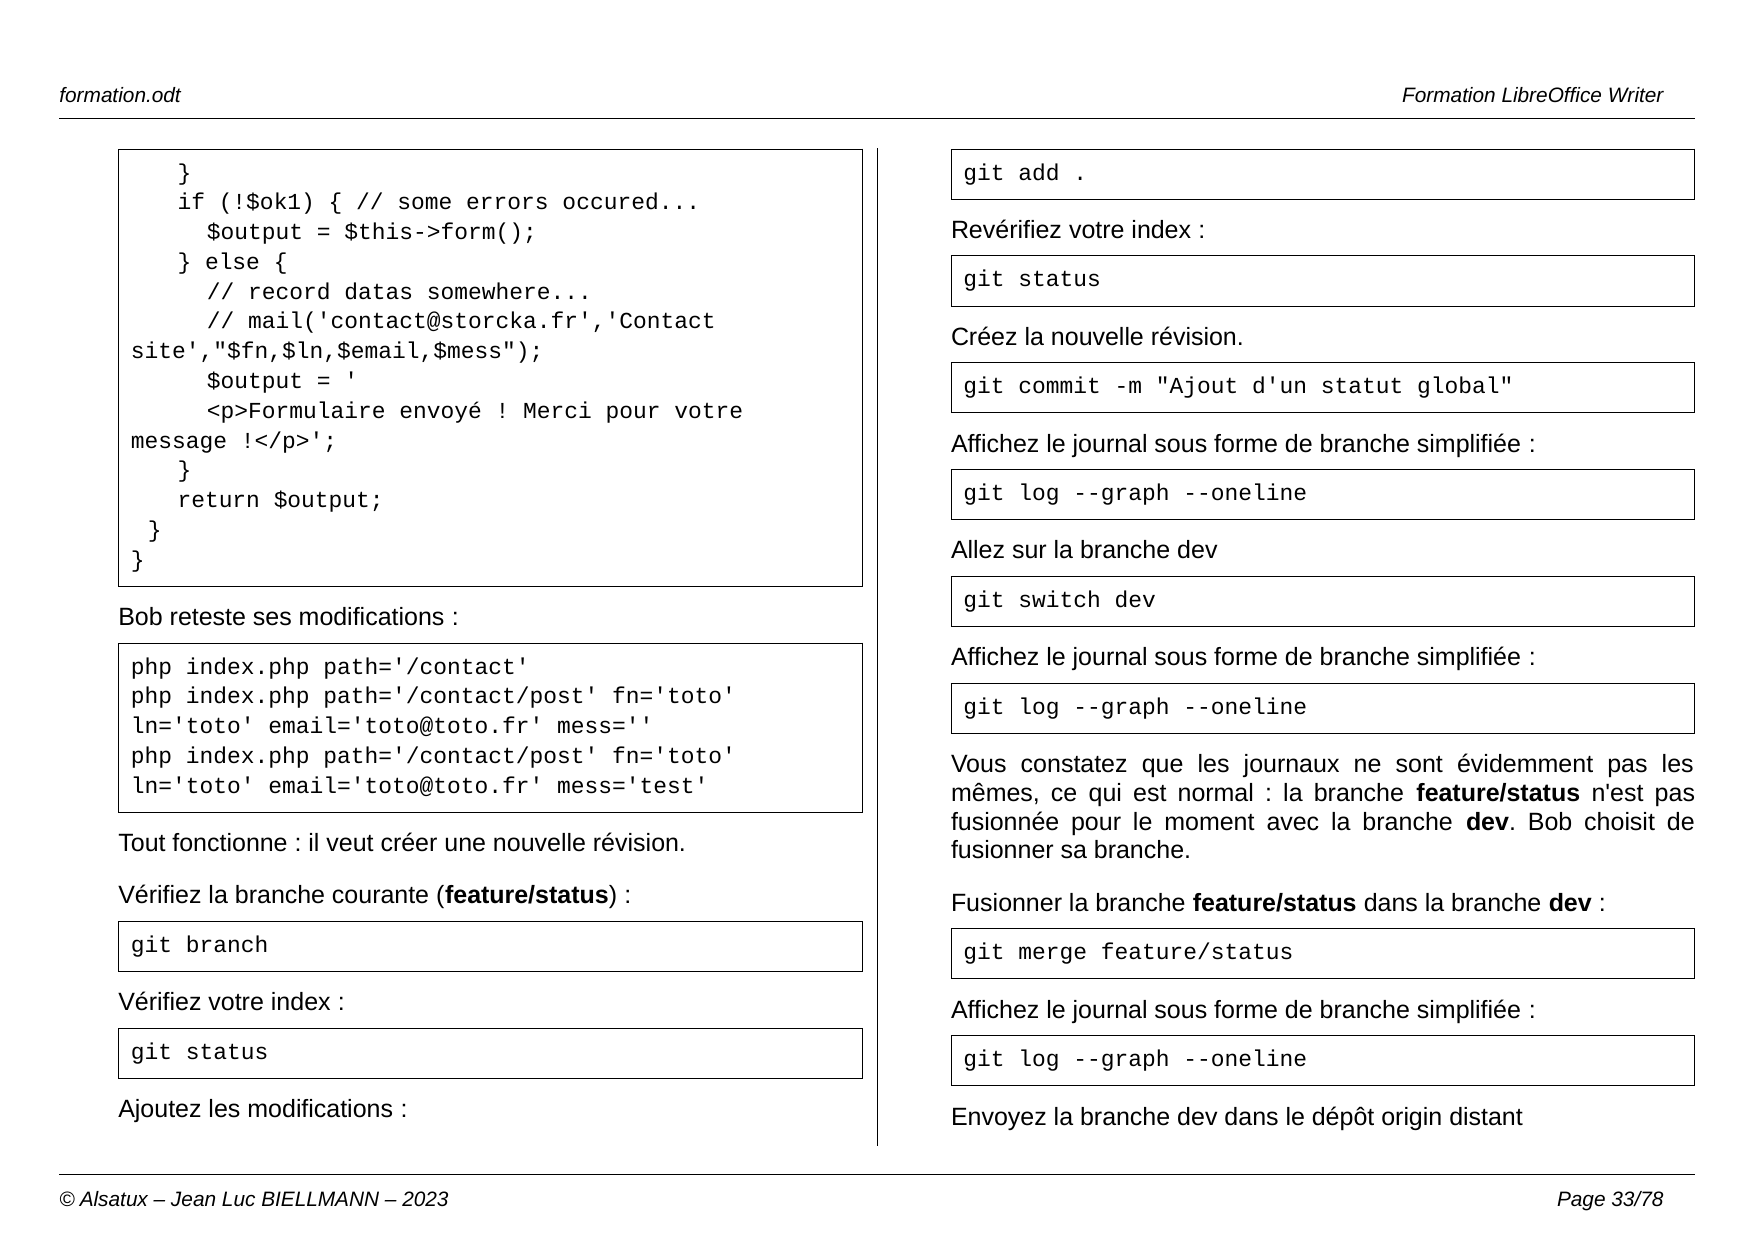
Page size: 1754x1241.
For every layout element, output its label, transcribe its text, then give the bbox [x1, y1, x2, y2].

text } [119, 150, 862, 178]
text } [119, 536, 862, 586]
text Envoyez la branche dev dans le dépôt origin distant [951, 1102, 1695, 1130]
text php index.php path='/contact/post' fn='toto' ln='toto' email='toto@toto.fr' mess='test' [119, 732, 862, 812]
text git switch dev [952, 577, 1694, 626]
text } [119, 446, 862, 476]
text <p>Formulaire envoyé ! Merci pour votre message !</p>'; [119, 387, 862, 446]
text $output = $this->form(); [119, 208, 862, 238]
text git log --graph --oneline [952, 684, 1694, 733]
text Vous constatez que les journaux ne sont évidemment pas les mêmes, ce qui est normal : la branche feature/status n'est pas fusionnée pour le moment avec la branche dev. Bob choisit de fusionner sa branche. [951, 749, 1695, 864]
text if (!$ok1) { // some errors occured... [119, 178, 862, 208]
text php index.php path='/contact' [119, 644, 862, 672]
text } [119, 506, 862, 536]
text } else { [119, 238, 862, 268]
text Affichez le journal sous forme de branche simplifiée : [951, 642, 1695, 671]
text // record datas somewhere... [119, 268, 862, 297]
text git status [119, 1029, 862, 1078]
text Vérifiez la branche courante (feature/status) : [118, 881, 862, 909]
text Affichez le journal sous forme de branche simplifiée : [951, 995, 1695, 1023]
text Fusionner la branche feature/status dans la branche dev : [951, 888, 1695, 917]
text git status [952, 256, 1694, 306]
text Allez sur la branche dev [951, 536, 1695, 564]
text git add . [952, 150, 1694, 199]
text Revérifiez votre index : [951, 215, 1695, 244]
text git commit -m "Ajout d'un statut global" [952, 363, 1694, 412]
text Bob reteste ses modifications : [118, 602, 862, 631]
text Ajoutez les modifications : [118, 1094, 862, 1123]
text git branch [119, 922, 862, 971]
text php index.php path='/contact/post' fn='toto' ln='toto' email='toto@toto.fr' mess='' [119, 672, 862, 732]
text Vérifiez votre index : [118, 987, 862, 1016]
text return $output; [119, 476, 862, 506]
text git merge feature/status [952, 929, 1694, 978]
text git log --graph --oneline [952, 470, 1694, 519]
text Tout fonctionne : il veut créer une nouvelle révision. [118, 828, 862, 857]
text Créez la nouvelle révision. [951, 322, 1695, 351]
text // mail('contact@storcka.fr','Contact site',"$fn,$ln,$email,$mess"); [119, 297, 862, 357]
text $output = ' [119, 357, 862, 387]
text git log --graph --oneline [952, 1036, 1694, 1085]
text Affichez le journal sous forme de branche simplifiée : [951, 429, 1695, 457]
